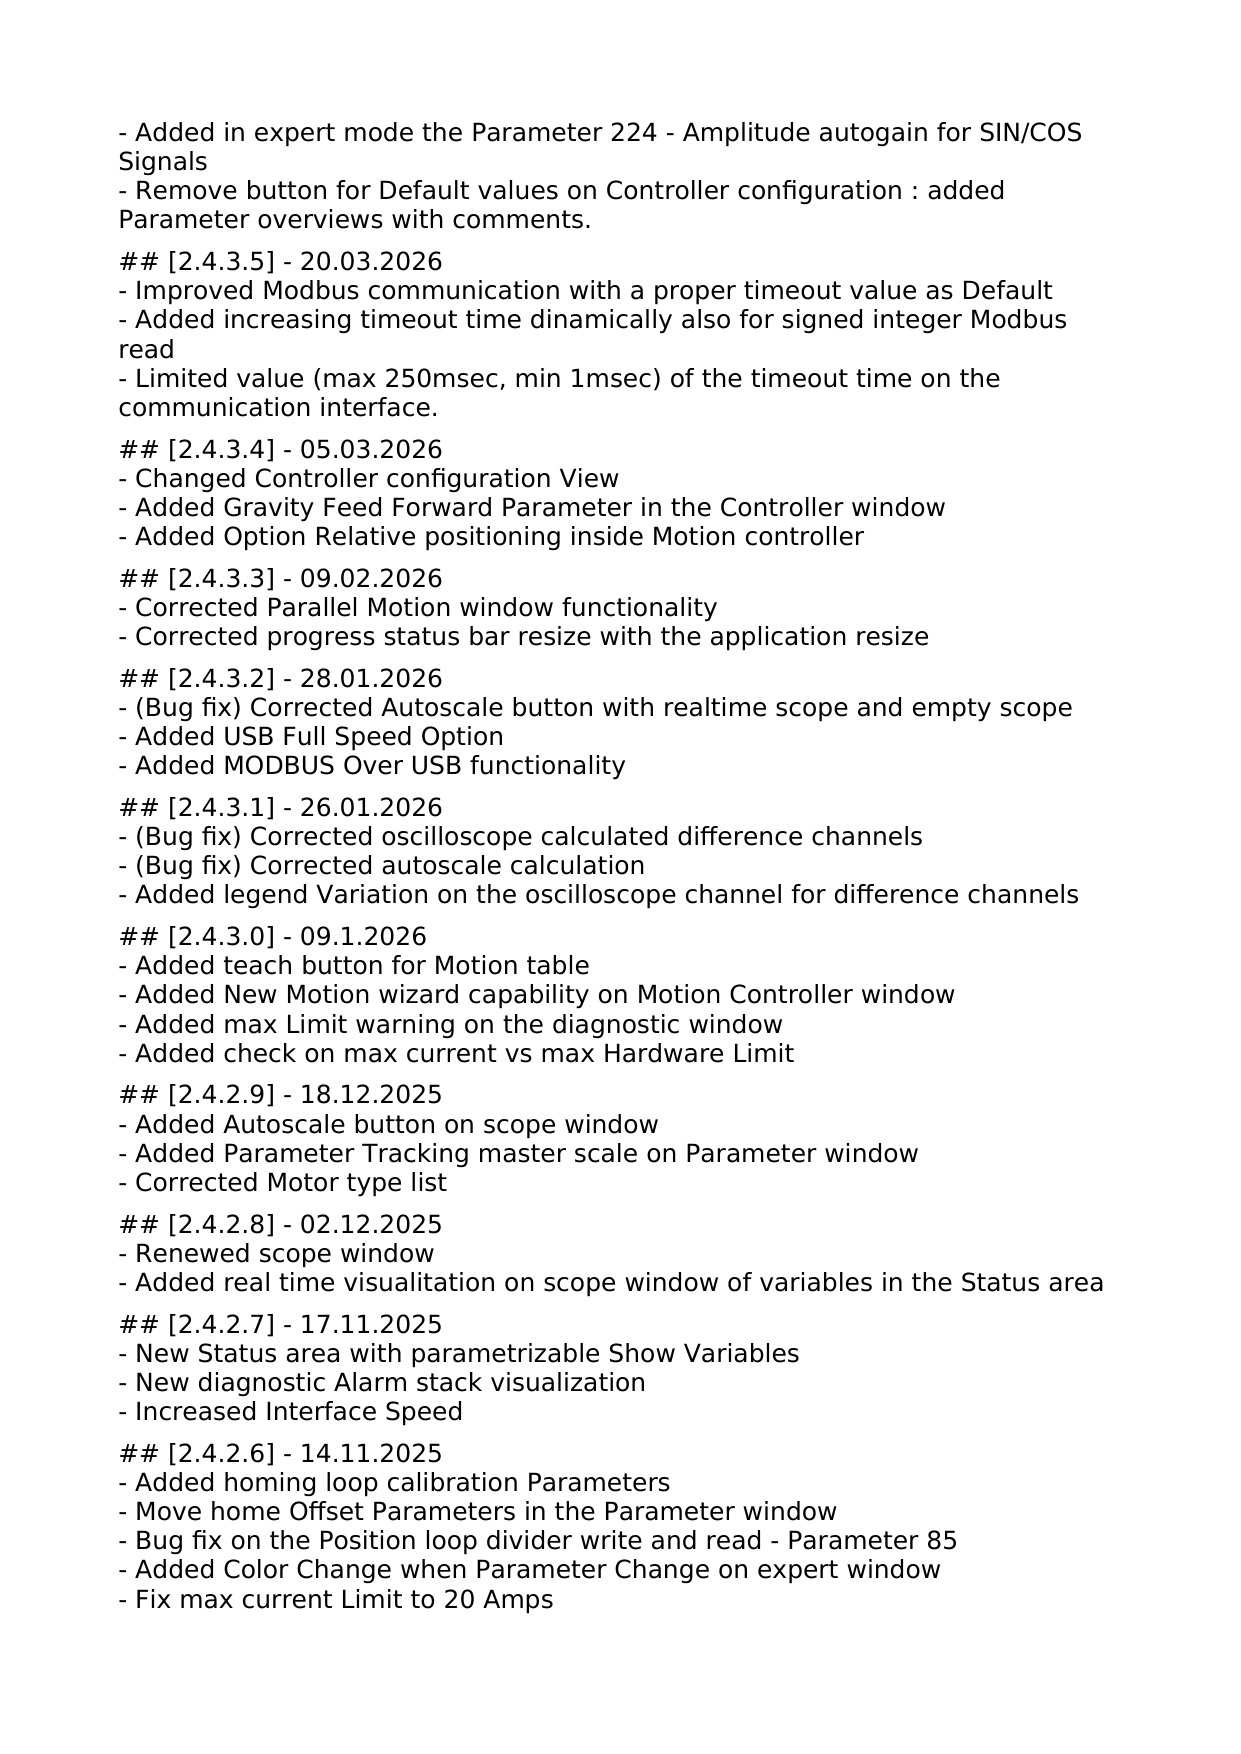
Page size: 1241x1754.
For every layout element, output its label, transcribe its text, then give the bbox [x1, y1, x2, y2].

text ## [2.4.3.2] - 28.01.2026 - (Bug fix) Corrected Autoscale button with realtime scope and empty scope - Added USB Full Speed Option - Added MODBUS Over USB functionality [118, 664, 1122, 781]
text ## [2.4.2.7] - 17.11.2025 - New Status area with parametrizable Show Variables - New diagnostic Alarm stack visualization - Increased Interface Speed [118, 1310, 1122, 1426]
text ## [2.4.3.4] - 05.03.2026 - Changed Controller configuration View - Added Gravity Feed Forward Parameter in the Controller window - Added Option Relative positioning inside Motion controller [118, 435, 1122, 551]
text ## [2.4.3.1] - 26.01.2026 - (Bug fix) Corrected oscilloscope calculated difference channels - (Bug fix) Corrected autoscale calculation - Added legend Variation on the oscilloscope channel for difference channels [118, 793, 1122, 910]
text ## [2.4.3.0] - 09.1.2026 - Added teach button for Motion table - Added New Motion wizard capability on Motion Controller window - Added max Limit warning on the diagnostic window - Added check on max current vs max Hardware Limit [118, 922, 1122, 1068]
text ## [2.4.2.6] - 14.11.2025 - Added homing loop calibration Parameters - Move home Offset Parameters in the Parameter window - Bug fix on the Position loop divider write and read - Parameter 85 - Added Color Change when Parameter Change on expert window - Fix max current Limit to 20 Amps [118, 1439, 1122, 1614]
text ## [2.4.2.9] - 18.12.2025 - Added Autoscale button on scope window - Added Parameter Tracking master scale on Parameter window - Corrected Motor type list [118, 1081, 1122, 1197]
text ## [2.4.3.3] - 09.02.2026 - Corrected Parallel Motion window functionality - Corrected progress status bar resize with the application resize [118, 564, 1122, 651]
text ## [2.4.3.5] - 20.03.2026 - Improved Modbus communication with a proper timeout value as Default - Added increasing timeout time dinamically also for signed integer Modbus read - Limited value (max 250msec, min 1msec) of the timeout time on the communication interface. [118, 247, 1122, 422]
text - Added in expert mode the Parameter 224 - Amplitude autogain for SIN/COS Signals - Remove button for Default values on Controller configuration : added Parameter overviews with comments. [118, 118, 1122, 235]
text ## [2.4.2.8] - 02.12.2025 - Renewed scope window - Added real time visualitation on scope window of variables in the Status area [118, 1210, 1122, 1297]
